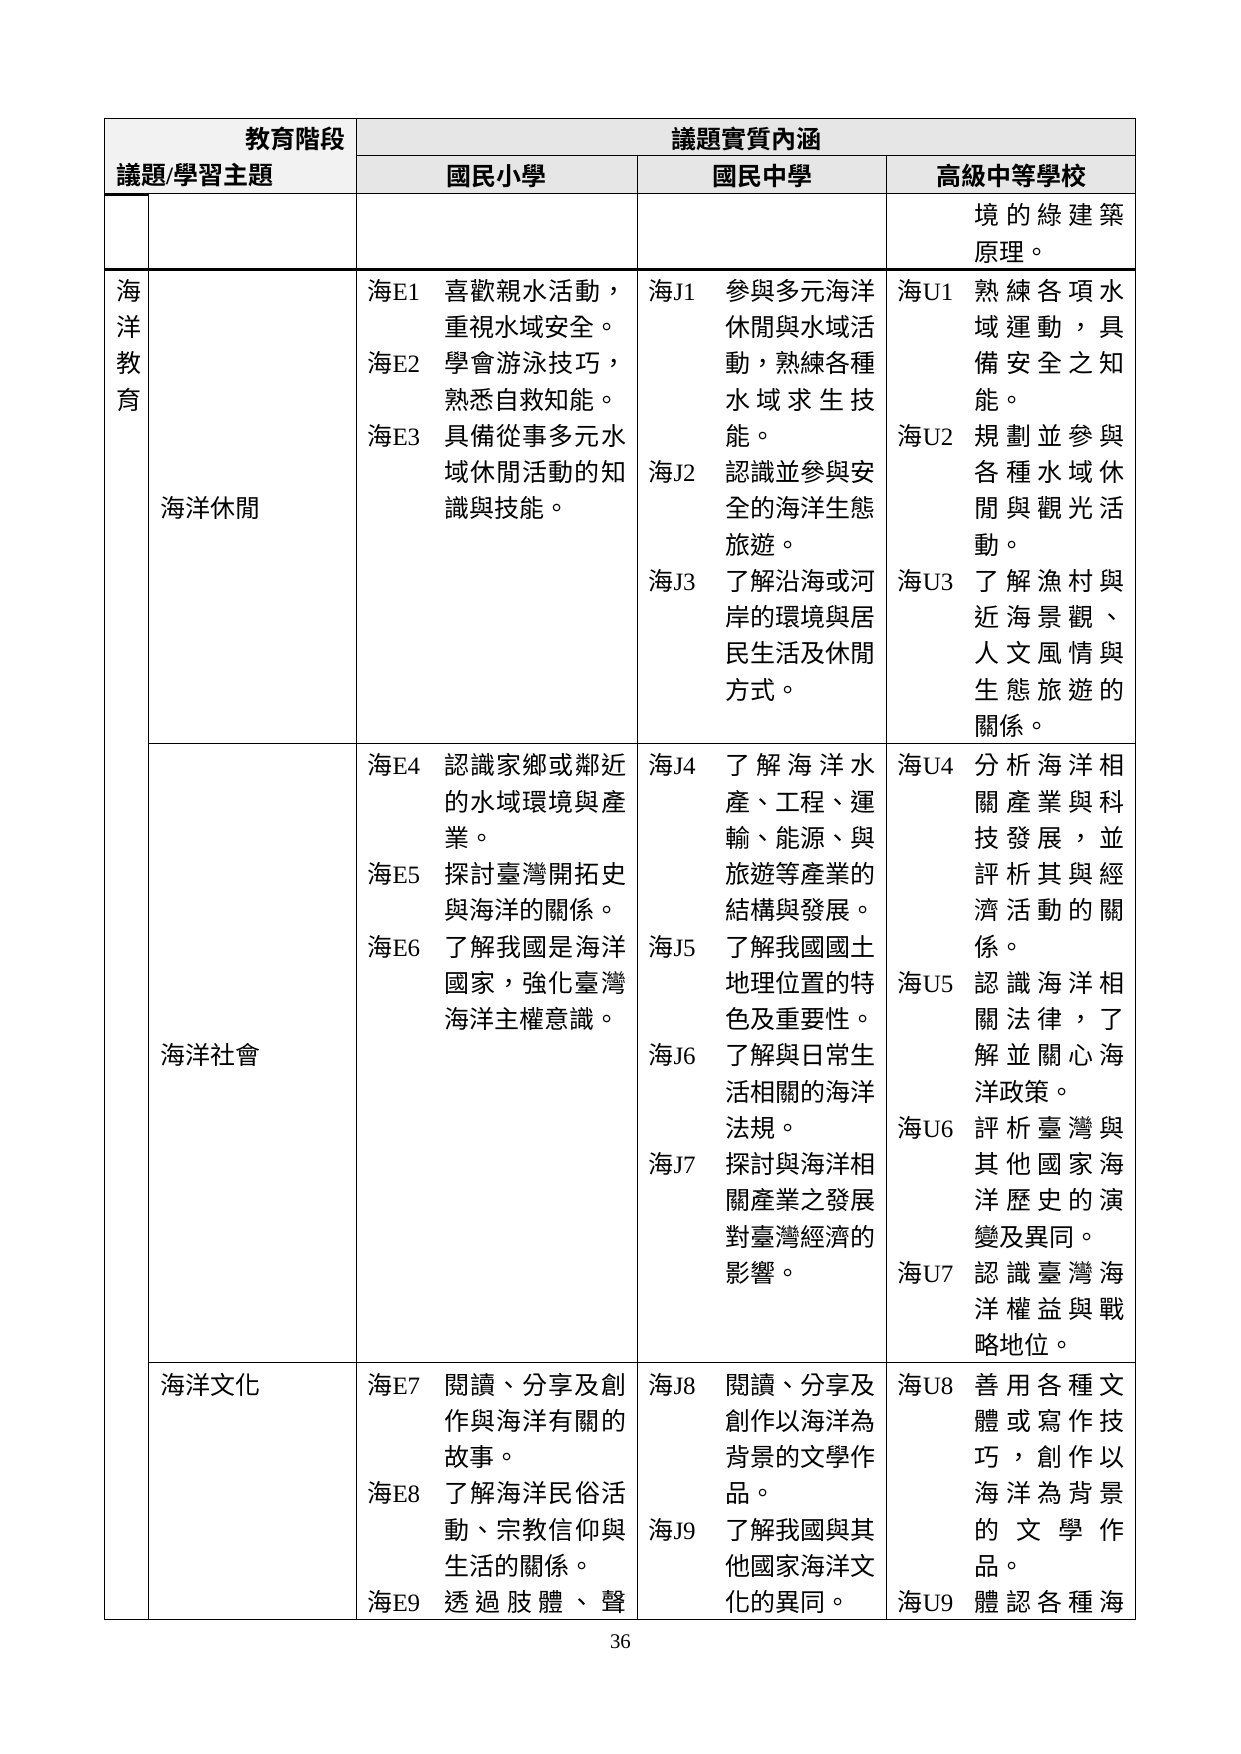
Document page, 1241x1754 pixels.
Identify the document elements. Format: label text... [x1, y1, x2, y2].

table_cell [357, 194, 637, 268]
table_header 教育階段 議題/學習主題 [105, 119, 356, 193]
table_cell 閱讀、分享及創作與海洋有關的故事。 了解海洋民俗活動、宗教信仰與生活的關係。 透過肢體、聲音、圖像及道具等，進行以海洋為主題之藝術表現。 [357, 1363, 637, 1619]
table_cell 分析海洋相關產業與科技發展，並評析其與經濟活動的關係。 認識海洋相關法律，了解並關心海洋政策。 評析臺灣與其他國家海洋歷史的演變及異同。 認識臺灣海洋權益與戰略地位。 [887, 744, 1135, 1362]
table_cell 海洋文化 [149, 1363, 356, 1619]
table_cell 了解海洋水產、工程、運輸、能源、與旅遊等產業的結構與發展。 了解我國國土地理位置的特色及重要性。 了解與日常生活相關的海洋法規。 探討與海洋相關產業之發展對臺灣經濟的影響。 [638, 744, 886, 1362]
table_cell 熟練各項水域運動，具備安全之知能。 規劃並參與各種水域休閒與觀光活動。 了解漁村與近海景觀、人文風情與生態旅遊的關係。 [887, 271, 1135, 743]
table_header 議題實質內涵 [357, 119, 1135, 155]
table_cell [638, 194, 886, 268]
table_cell 善用各種文體或寫作技巧，創作以海洋為背景的文學作品。 體認各種海洋藝術的價值、風格及其文化脈絡。 比較我國與其他國家海洋民俗信仰與祭典的演變及異同。 [887, 1363, 1135, 1619]
table_cell 喜歡親水活動，重視水域安全。 學會游泳技巧，熟悉自救知能。 具備從事多元水域休閒活動的知識與技能。 [357, 271, 637, 743]
table_cell 國民小學 [357, 156, 637, 193]
table_cell 認識家鄉或鄰近的水域環境與產業。 探討臺灣開拓史與海洋的關係。 了解我國是海洋國家，強化臺灣海洋主權意識。 [357, 744, 637, 1362]
table_cell 高級中等學校 [887, 156, 1135, 193]
table_cell [149, 194, 356, 268]
table_cell 了解循環型社會的涵意與執行策略，實踐綠色消費與友善環境的生活模式。 了解環境成本、汙染者付費、綠色設計及清潔生產機制。 了解國際及我國對能源利用之相關法律制定與行政措施。 了解因地制宜及友善環境的綠建築原理。 [887, 194, 1135, 268]
table_cell 國民中學 [638, 156, 886, 193]
table_cell 海洋休閒 [149, 271, 356, 743]
table_cell [105, 196, 148, 268]
table_cell 海洋社會 [149, 744, 356, 1362]
table_cell 閱讀、分享及創作以海洋為背景的文學作品。 了解我國與其他國家海洋文化的異同。 運用各種媒材與形式，從事以海洋為主題的藝術表現。 了解海洋民俗信仰與祭典之意義及其與社會發展之關係。 [638, 1363, 886, 1619]
table_cell 海洋教育 [105, 271, 148, 1619]
table_cell 參與多元海洋休閒與水域活動，熟練各種水域求生技能。 認識並參與安全的海洋生態旅遊。 了解沿海或河岸的環境與居民生活及休閒方式。 [638, 271, 886, 743]
